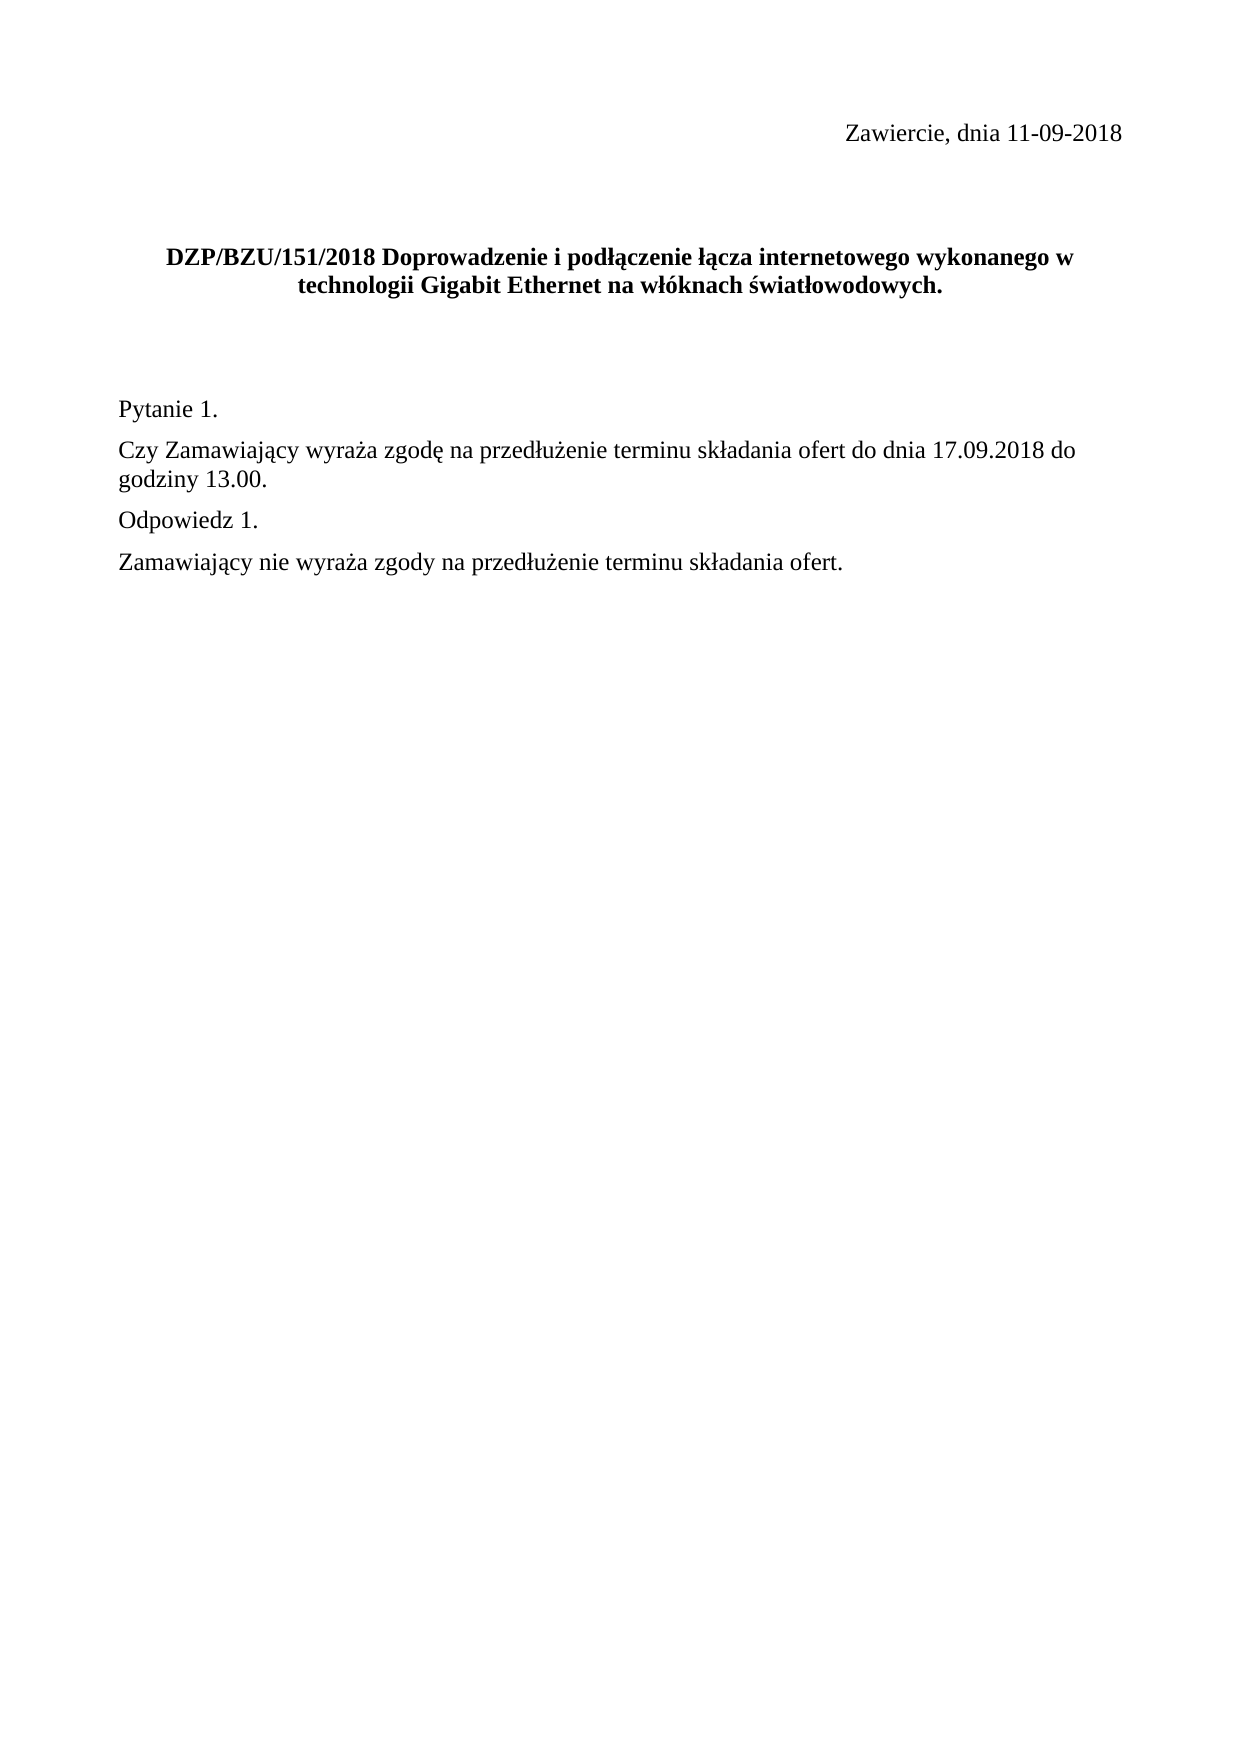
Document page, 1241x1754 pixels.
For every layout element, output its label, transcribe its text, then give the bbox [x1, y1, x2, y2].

subtitle DZP/BZU/151/2018 Doprowadzenie i podłączenie łącza internetowego wykonanego w technologii Gigabit Ethernet na włóknach światłowodowych. [118, 242, 1122, 299]
text Zamawiający nie wyraża zgody na przedłużenie terminu składania ofert. [118, 547, 1122, 576]
text Odpowiedz 1. [118, 506, 1122, 534]
text Czy Zamawiający wyraża zgodę na przedłużenie terminu składania ofert do dnia 17.09.2018 do godziny 13.00. [118, 436, 1122, 493]
text Zawiercie, dnia 11-09-2018 [118, 118, 1122, 147]
text Pytanie 1. [118, 394, 1122, 423]
